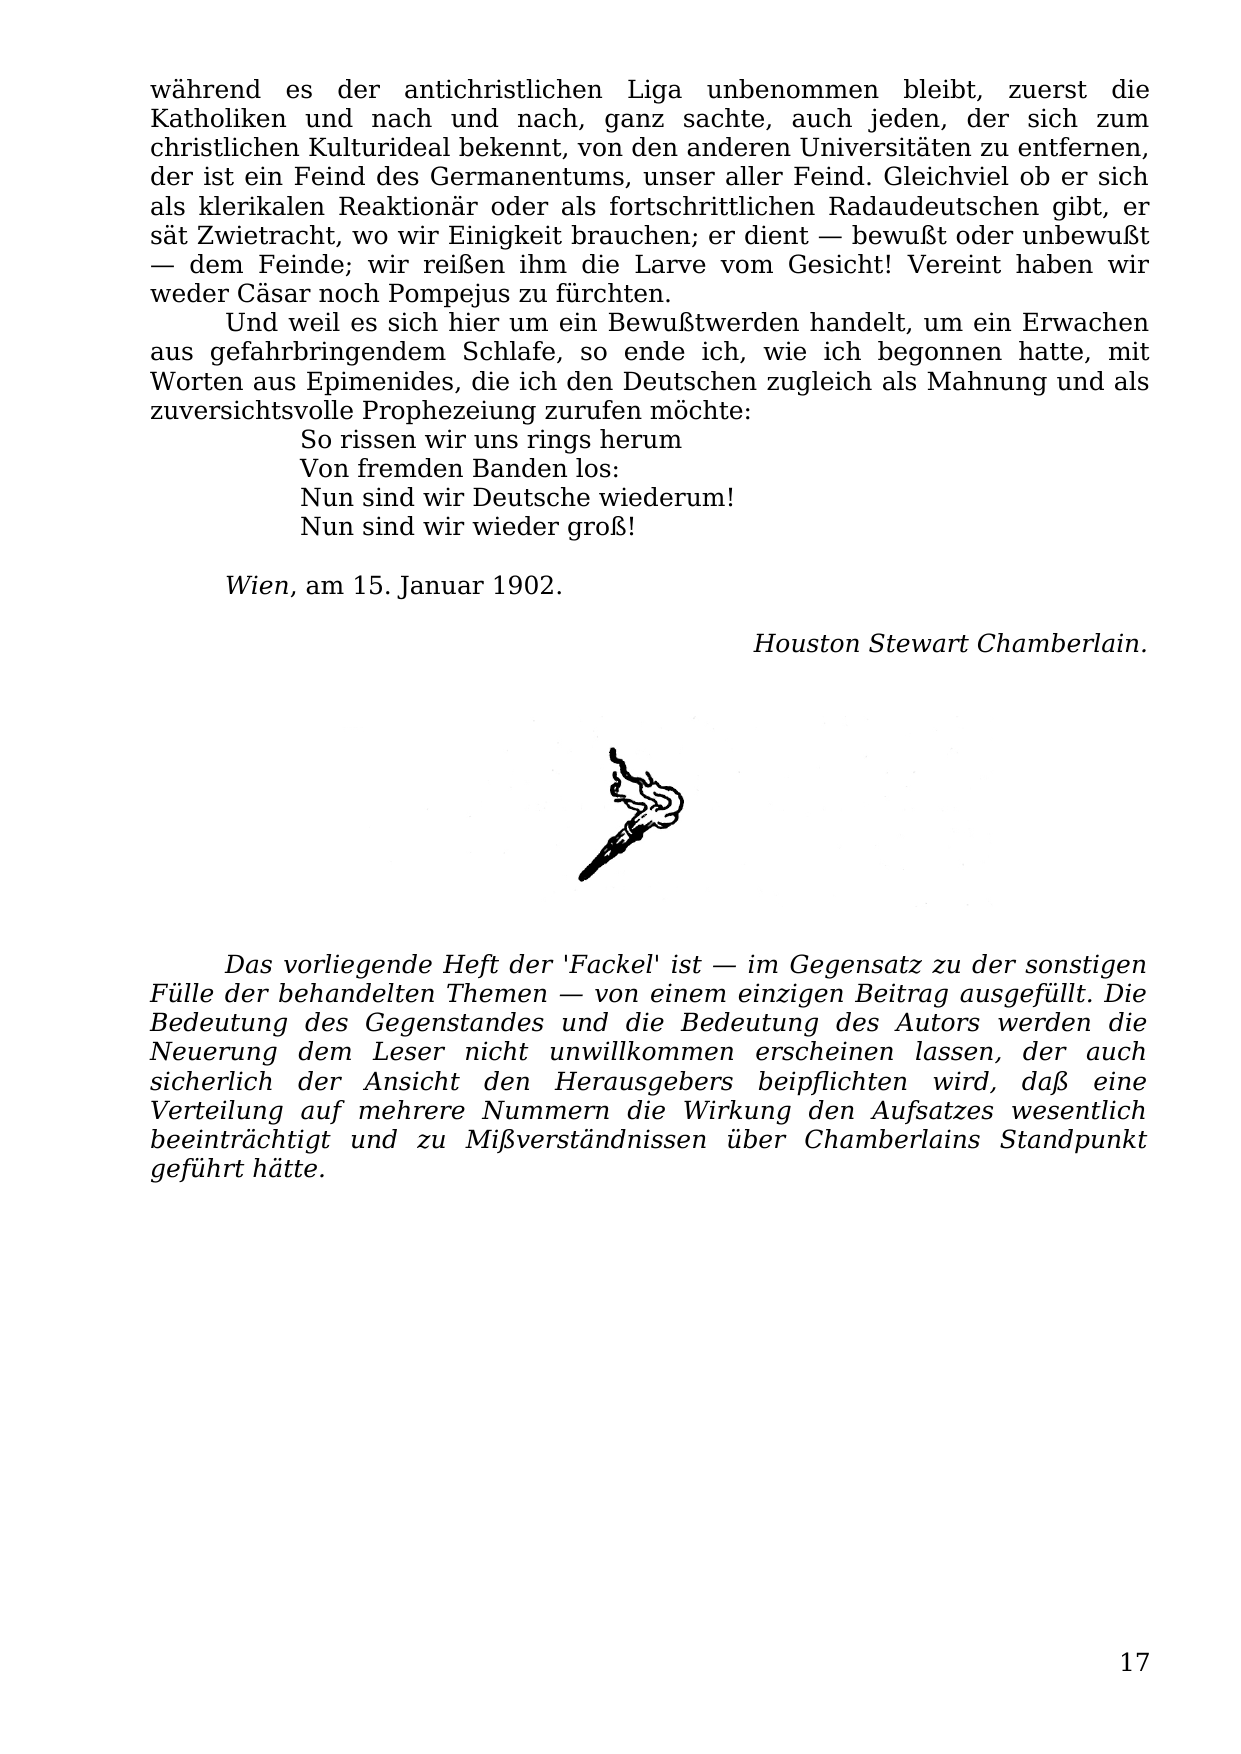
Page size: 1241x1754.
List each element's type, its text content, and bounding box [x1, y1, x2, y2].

text Nun sind wir wieder groß! [300, 512, 1151, 542]
text während es der antichristlichen Liga unbenommen bleibt, zuerst die Katholiken und nach und nach, ganz sachte, auch jeden, der sich zum christlichen Kulturideal bekennt, von den anderen Universitäten zu entfernen, der ist ein Feind des Germanentums, unser aller Feind. Gleichviel ob er sich als klerikalen Reaktionär oder als fortschrittlichen Radaudeutschen gibt, er sät Zwietracht, wo wir Einigkeit brauchen; er dient — bewußt oder unbewußt — dem Feinde; wir reißen ihm die Larve vom Gesicht! Vereint haben wir weder Cäsar noch Pompejus zu fürchten. [150, 75, 1151, 308]
text Houston Stewart Chamberlain. [150, 629, 1151, 658]
text Nun sind wir Deutsche wiederum! [300, 483, 1151, 512]
text Von fremden Banden los: [300, 454, 1151, 483]
text Wien, am 15. Januar 1902. [150, 571, 1151, 600]
picture [307, 716, 994, 907]
text So rissen wir uns rings herum [300, 425, 1151, 454]
text Und weil es sich hier um ein Bewußtwerden handelt, um ein Erwachen aus gefahrbringendem Schlafe, so ende ich, wie ich begonnen hatte, mit Worten aus Epimenides, die ich den Deutschen zugleich als Mahnung und als zuversichtsvolle Prophezeiung zurufen möchte: [150, 308, 1151, 425]
text Das vorliegende Heft der 'Fackel' ist — im Gegensatz zu der sonstigen Fülle der behandelten Themen — von einem einzigen Beitrag ausgefüllt. Die Bedeutung des Gegenstandes und die Bedeutung des Autors werden die Neuerung dem Leser nicht unwillkommen erscheinen lassen, der auch sicherlich der Ansicht den Herausgebers beipflichten wird, daß eine Verteilung auf mehrere Nummern die Wirkung den Aufsatzes wesentlich beeinträchtigt und zu Mißverständnissen über Chamberlains Standpunkt geführt hätte. [150, 950, 1151, 1183]
